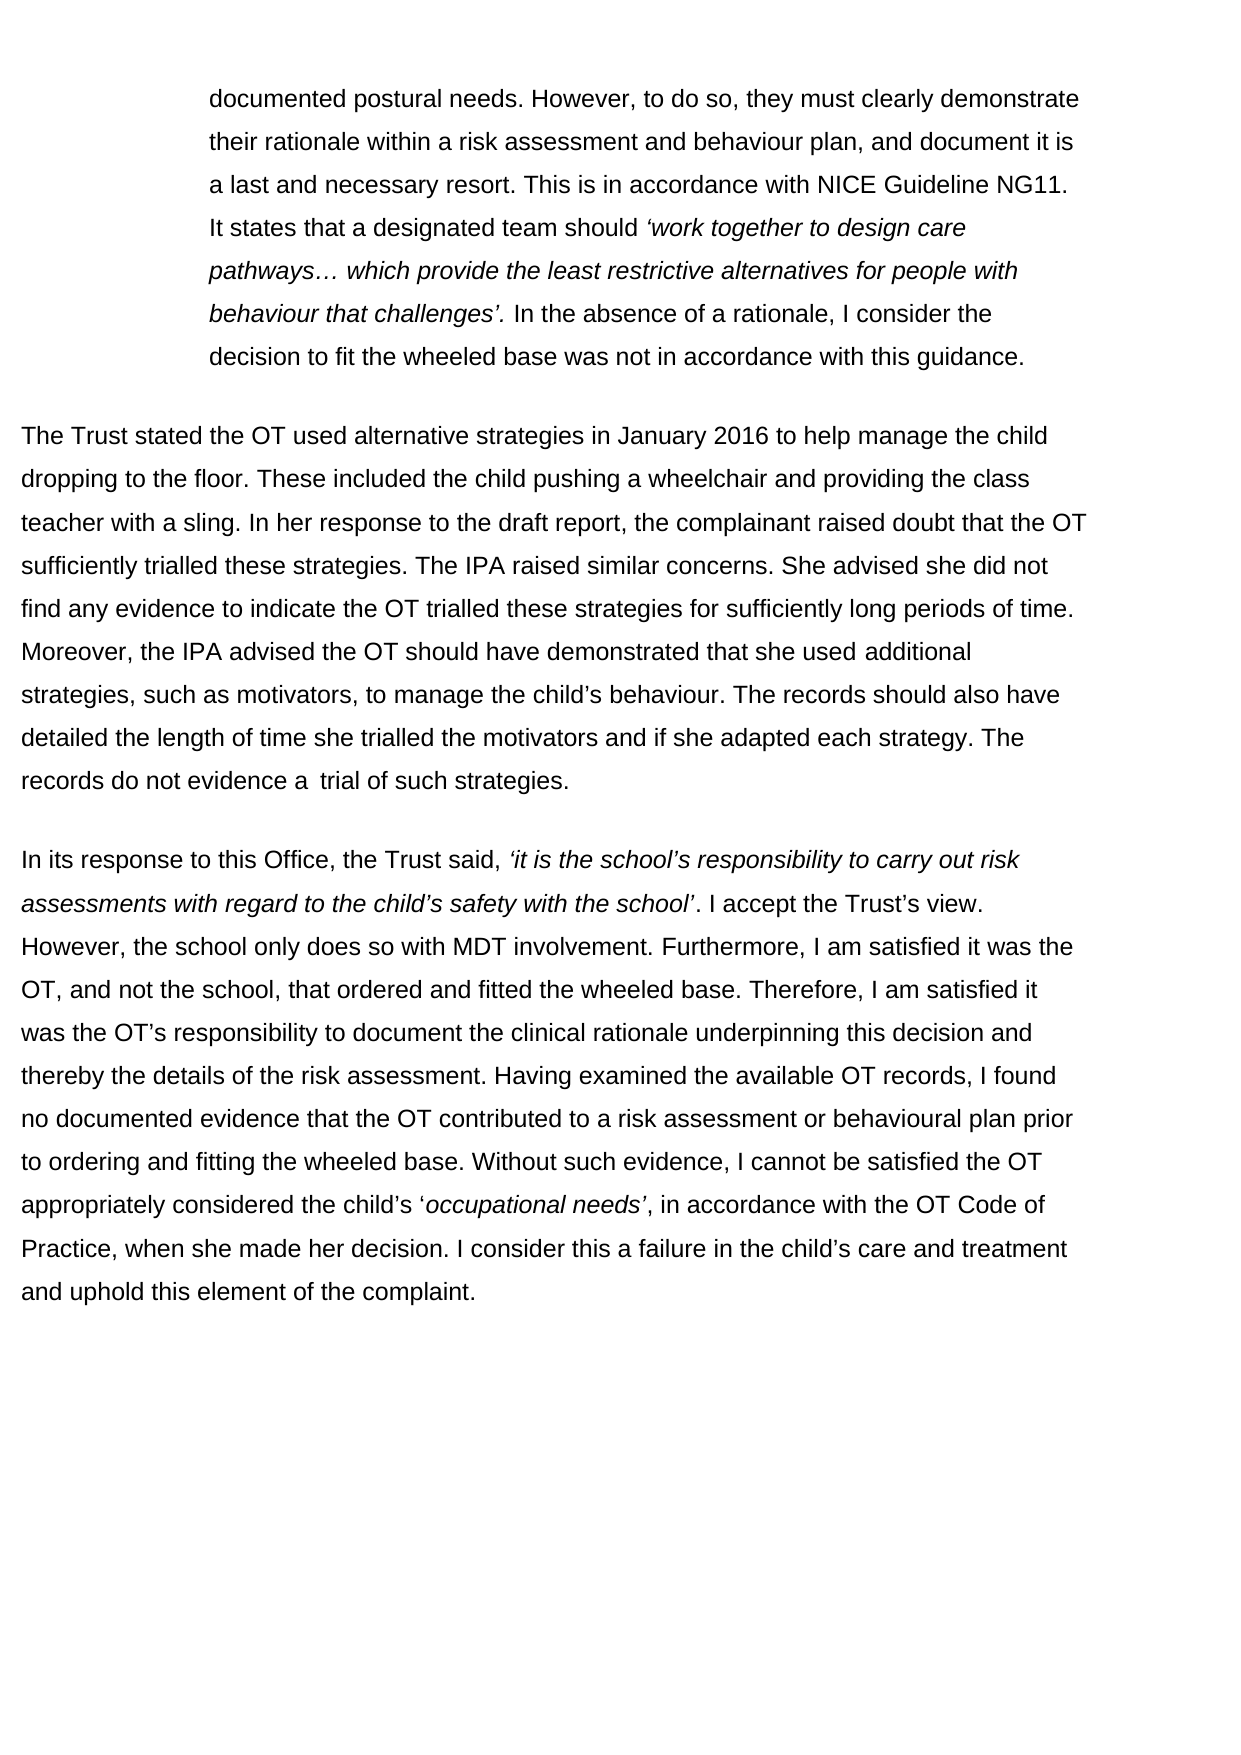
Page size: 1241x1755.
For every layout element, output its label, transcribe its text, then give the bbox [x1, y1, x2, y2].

list The Trust stated the OT used alternative strategies in January 2016 to help manage the child dropping to the floor. These included the child pushing a wheelchair and providing the class teacher with a sling. In her response to the draft report, the complainant raised doubt that the OT sufficiently trialled these strategies. The IPA raised similar concerns. She advised she did not find any evidence to indicate the OT trialled these strategies for sufficiently long periods of time. Moreover, the IPA advised the OT should have demonstrated that she used additional strategies, such as motivators, to manage the child’s behaviour. The records should also have detailed the length of time she trialled the motivators and if she adapted each strategy. The records do not evidence a trial of such strategies. [0, 421, 1089, 795]
list In its response to this Office, the Trust said, ‘it is the school’s responsibility to carry out risk assessments with regard to the child’s safety with the school’. I accept the Trust’s view. However, the school only does so with MDT involvement. Furthermore, I am satisfied it was the OT, and not the school, that ordered and fitted the wheeled base. Therefore, I am satisfied it was the OT’s responsibility to document the clinical rationale underpinning this decision and thereby the details of the risk assessment. Having examined the available OT records, I found no documented evidence that the OT contributed to a risk assessment or behavioural plan prior to ordering and fitting the wheeled base. Without such evidence, I cannot be satisfied the OT appropriately considered the child’s ‘occupational needs’, in accordance with the OT Code of Practice, when she made her decision. I consider this a failure in the child’s care and treatment and uphold this element of the complaint. [0, 845, 1084, 1305]
text documented postural needs. However, to do so, they must clearly demonstrate their rationale within a risk assessment and behaviour plan, and document it is a last and necessary resort. This is in accordance with NICE Guideline NG11. It states that a designated team should ‘work together to design care pathways… which provide the least restrictive alternatives for people with behaviour that challenges’. In the absence of a rationale, I consider the decision to fit the wheeled base was not in accordance with this guidance. [209, 83, 1089, 371]
